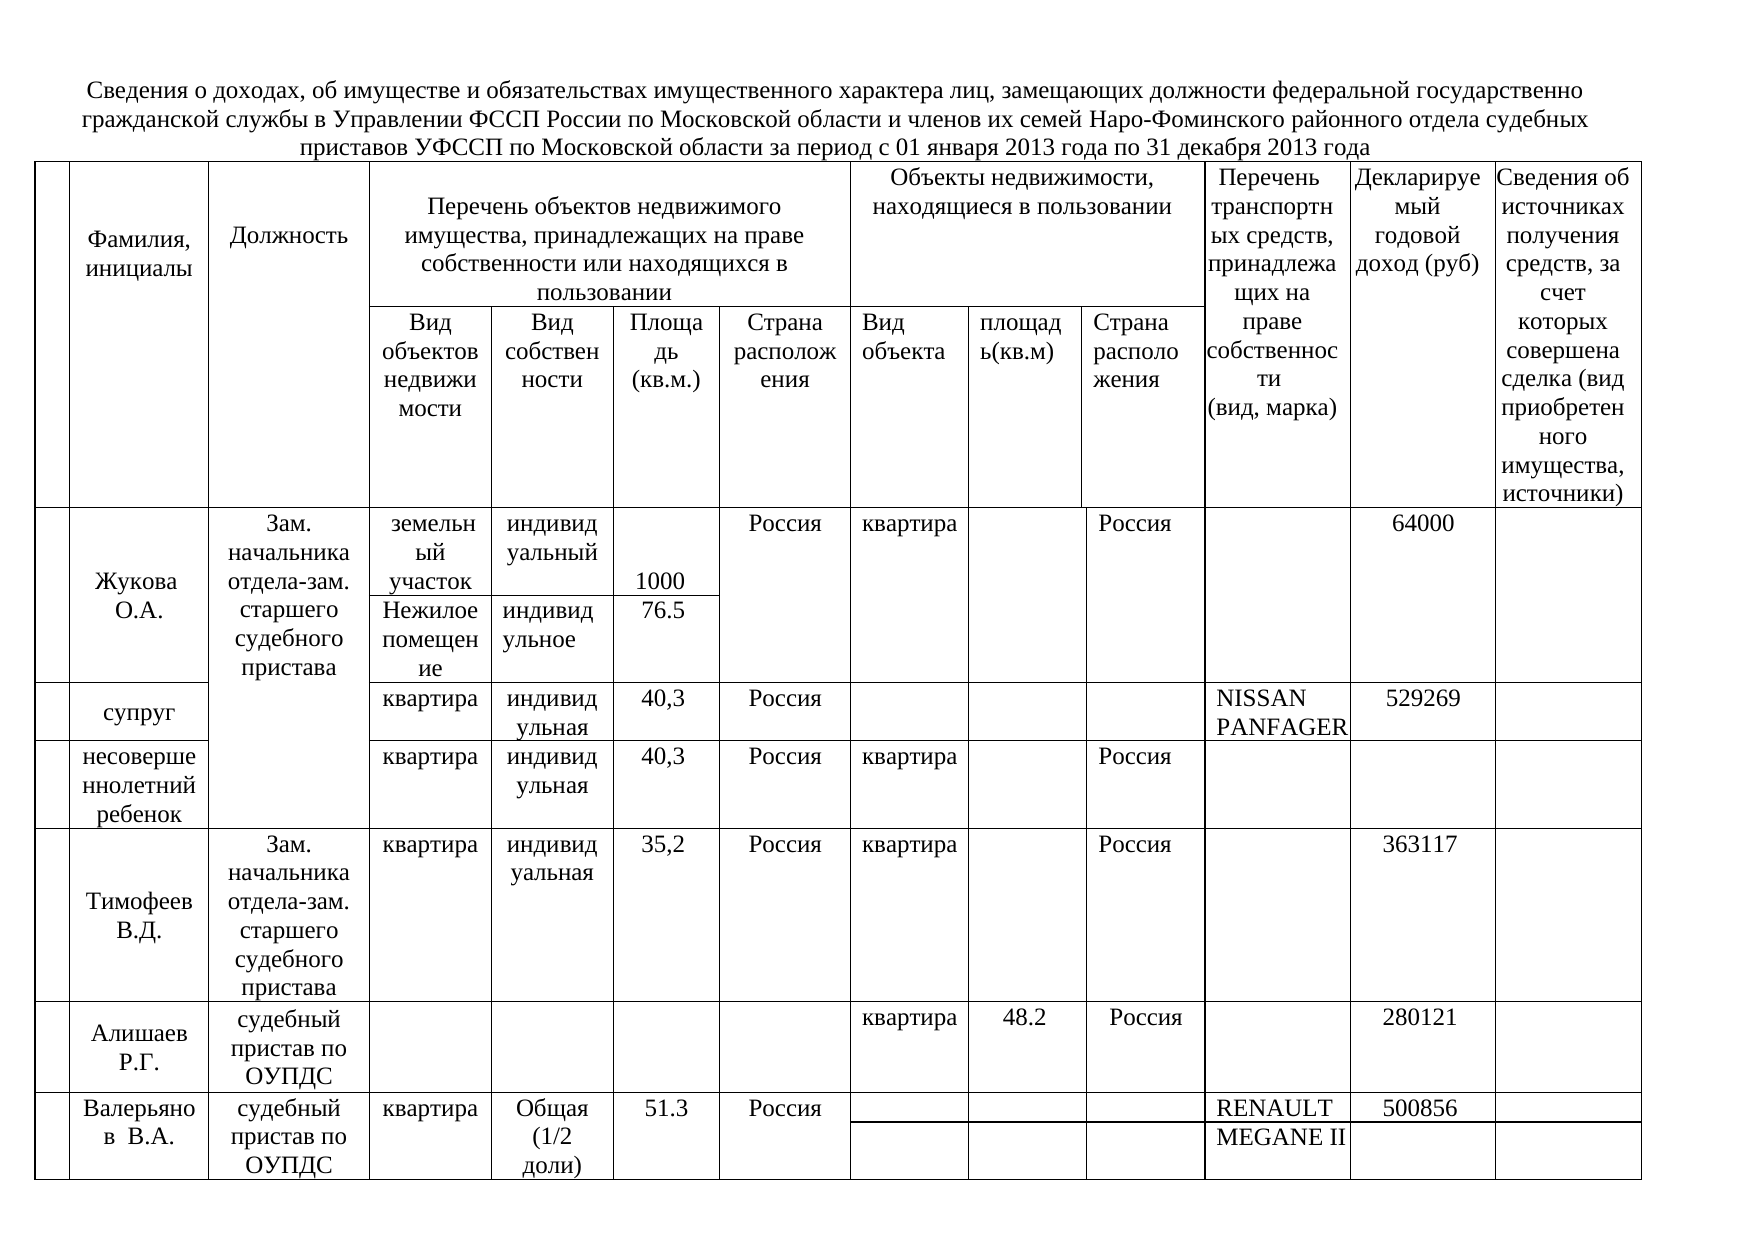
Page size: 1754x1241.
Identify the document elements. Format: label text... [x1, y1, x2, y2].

table_cell Россия [720, 683, 850, 740]
table_cell Россия [1087, 741, 1204, 828]
table_cell 529269 [1351, 683, 1495, 740]
table_cell квартира [370, 741, 491, 828]
table_cell Россия [720, 1093, 850, 1179]
table_cell [614, 1002, 719, 1092]
table_cell индивидуальная [492, 829, 613, 1001]
table_header Сведения об источниках получения средств, за счет которых совершена сделка (вид приобретенного имущества,источники) [1496, 162, 1641, 507]
table_cell 40,3 [614, 683, 719, 740]
table_cell [1496, 508, 1641, 682]
table_cell [1087, 1093, 1204, 1121]
table_cell квартира [370, 683, 491, 740]
table_cell [969, 683, 1086, 740]
table_cell [720, 1002, 850, 1092]
table_cell [36, 683, 69, 740]
table_cell [1206, 829, 1350, 1001]
table_cell 500856 [1351, 1093, 1495, 1121]
text Сведения о доходах, об имуществе и обязательствах имущественного характера лиц, замещающих должности федеральной государственно гражданской службы в Управлении ФССП России по Московской области и членов их семей Наро-Фоминского районного отдела судебных приставов УФССП по Московской области за период с 01 января 2013 года по 31 декабря 2013 года [34, 75, 1636, 161]
table_cell индивидуальный [492, 508, 613, 594]
table_cell Страна расположения [1082, 307, 1204, 507]
table_cell 32 [969, 829, 1086, 1001]
table_cell судебный пристав по ОУПДС [209, 1002, 369, 1092]
table_cell земельный участок [370, 508, 491, 594]
table_cell [851, 1123, 968, 1179]
table_cell [36, 1093, 69, 1179]
table_cell несовершеннолетний ребенок [70, 741, 208, 828]
table_cell [1496, 829, 1641, 1001]
table_cell [1496, 683, 1641, 740]
table_cell Тимофеев В.Д. [70, 829, 208, 1001]
table_cell индивидульная [492, 683, 613, 740]
table_cell [1206, 508, 1350, 682]
table_header Фамилия, инициалы [70, 162, 208, 507]
table_cell 40,3 [969, 741, 1086, 828]
table_cell супруг [70, 683, 208, 740]
table_cell 40,3 [969, 508, 1086, 682]
table_header Должность [209, 162, 369, 507]
table_cell 35,2 [614, 829, 719, 1001]
table_cell Зам. начальника отдела-зам. старшего судебного пристава [209, 829, 369, 1001]
table_cell Россия [1087, 508, 1204, 682]
table_cell Россия [720, 508, 850, 682]
table_cell [1496, 1002, 1641, 1092]
table_cell квартира [370, 1093, 491, 1179]
table_cell индивидульное [492, 596, 613, 682]
table_cell квартира [851, 741, 968, 828]
table_cell [1351, 741, 1495, 828]
table_cell [851, 1093, 968, 1121]
table_cell [1496, 1123, 1641, 1179]
table_cell [36, 1002, 69, 1092]
table_header Декларируемый годовой доход (руб) [1351, 162, 1495, 507]
table_cell [851, 683, 968, 740]
table_cell [1351, 1123, 1495, 1179]
table_cell Площадь (кв.м.) [614, 307, 719, 507]
table_cell Жукова О.А. [70, 508, 208, 682]
table_cell квартира [370, 829, 491, 1001]
table_cell 48.2 [969, 1002, 1086, 1092]
table_cell [370, 1002, 491, 1092]
table_cell [36, 741, 69, 828]
table_cell Россия [1087, 1002, 1204, 1092]
table_cell RENAULT [1206, 1093, 1350, 1121]
table_cell [36, 508, 69, 682]
table_cell Вид собственности [492, 307, 613, 507]
table_cell 64000 [1351, 508, 1495, 682]
table_cell квартира [851, 508, 968, 682]
table_cell Общая (1/2 доли) [492, 1093, 613, 1179]
table_cell NISSAN PANFAGER [1206, 683, 1350, 740]
table_cell Нежилое помещение [370, 596, 491, 682]
table_cell Россия [720, 829, 850, 1001]
table_cell [1496, 741, 1641, 828]
table_cell 76.5 [614, 596, 719, 682]
table_cell 40,3 [614, 741, 719, 828]
table_cell [36, 829, 69, 1001]
table_cell 363117 [1351, 829, 1495, 1001]
table_cell [969, 1093, 1086, 1121]
table_header [36, 162, 69, 507]
table_cell [1087, 1123, 1204, 1179]
table_cell [492, 1002, 613, 1092]
table_cell [1206, 741, 1350, 828]
table_cell [1496, 1093, 1641, 1121]
table_cell 280121 [1351, 1002, 1495, 1092]
table_cell Вид объектов недвижимости [370, 307, 491, 507]
table_cell Валерьянов В.А. [70, 1093, 208, 1179]
table_header Объекты недвижимости, находящиеся в пользовании [851, 162, 1204, 306]
table_cell квартира [851, 829, 968, 1001]
table_cell 51,3 [614, 1093, 719, 1179]
table_cell судебный пристав по ОУПДС [209, 1093, 369, 1179]
table_cell Страна расположения [720, 307, 850, 507]
table_cell 1000 [614, 508, 719, 594]
table_cell Алишаев Р.Г. [70, 1002, 208, 1092]
table_cell площадь(кв.м) [969, 307, 1081, 507]
table_cell Россия [1087, 829, 1204, 1001]
table_cell Россия [720, 741, 850, 828]
table_cell [1206, 1002, 1350, 1092]
table_cell [969, 1123, 1086, 1179]
table_cell [1087, 683, 1204, 740]
table_cell индивидульная [492, 741, 613, 828]
table_cell квартира [851, 1002, 968, 1092]
table_header Перечень объектов недвижимого имущества, принадлежащих на праве собственности или находящихся в пользовании [370, 162, 850, 306]
table_cell MEGANE II [1206, 1123, 1350, 1179]
table_header Перечень транспортных средств, принадлежащих на праве собственности (вид, марка) [1206, 162, 1350, 507]
table_cell Вид объекта [851, 307, 968, 507]
table_cell Зам. начальника отдела-зам. старшего судебного пристава [209, 508, 369, 828]
